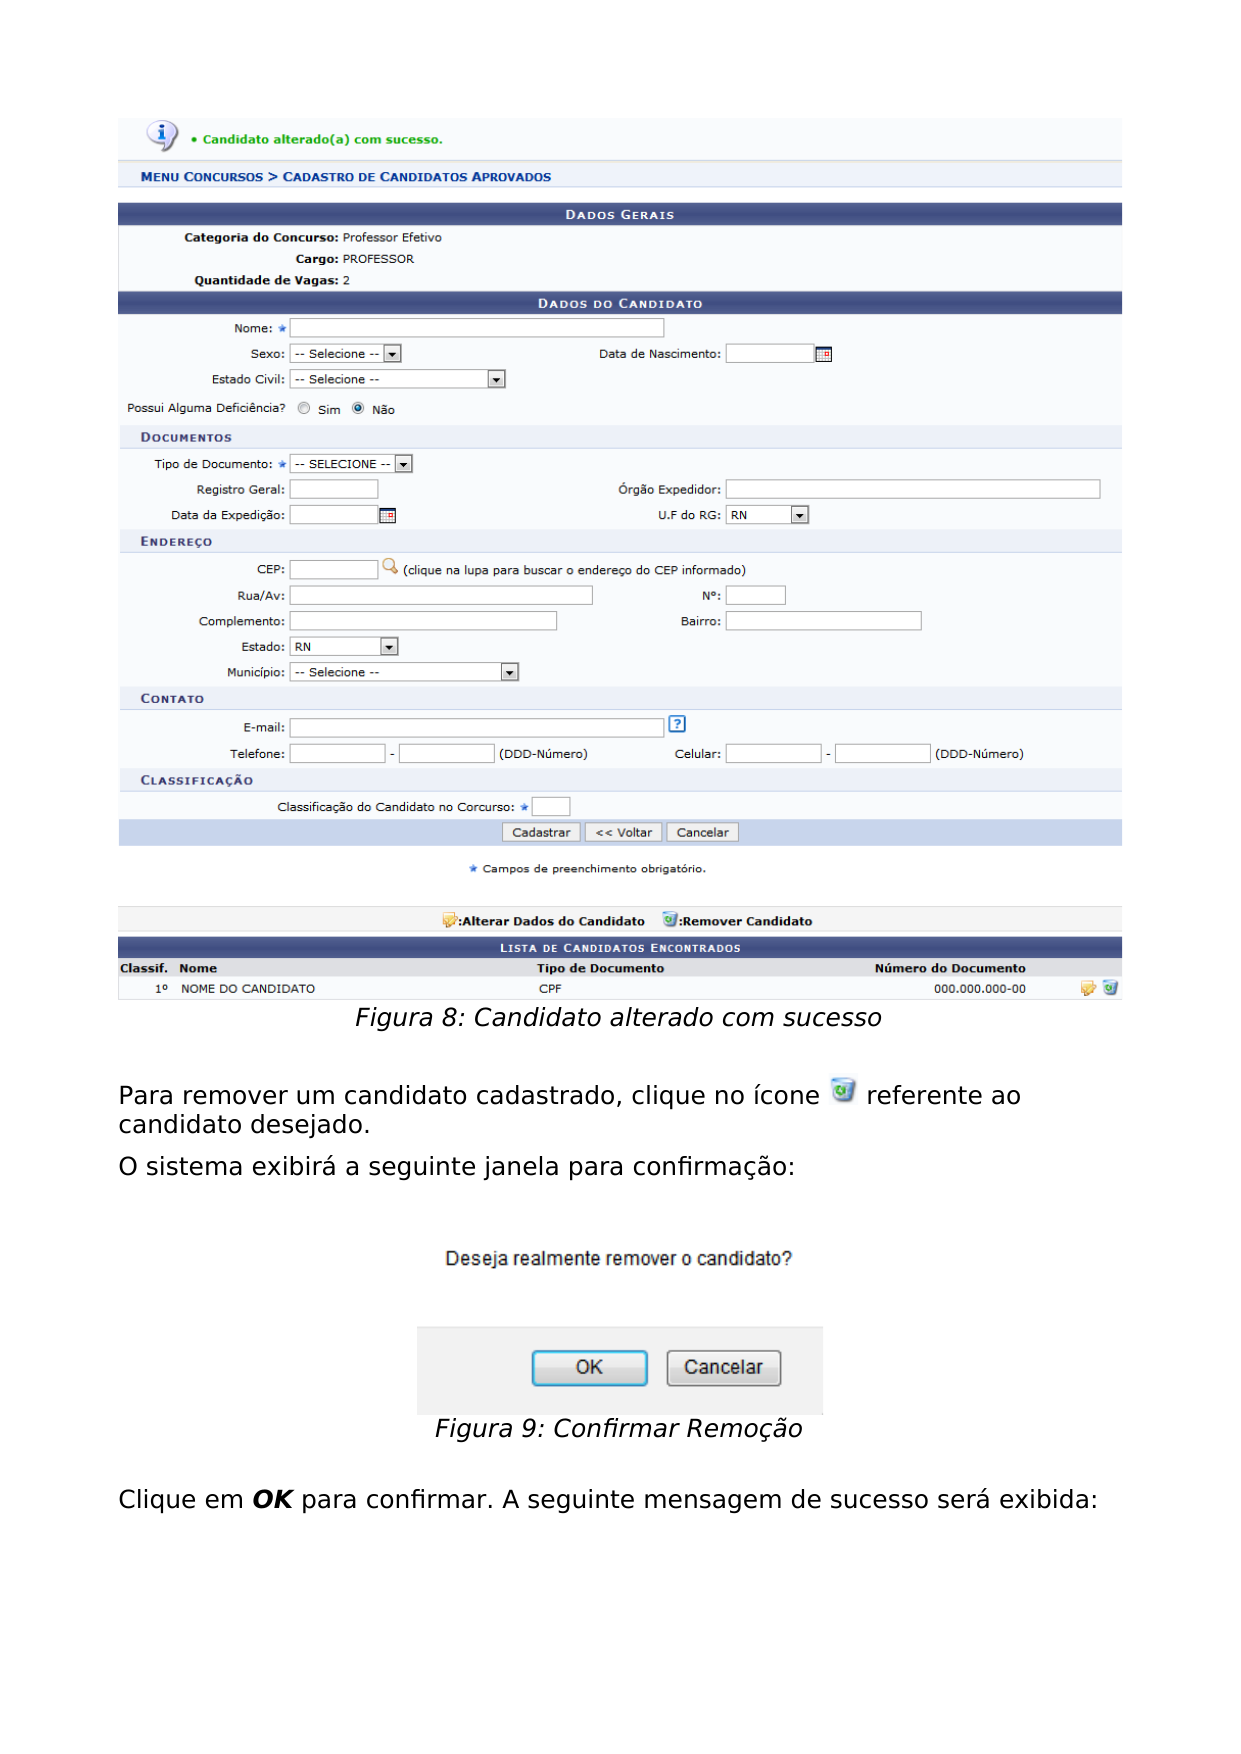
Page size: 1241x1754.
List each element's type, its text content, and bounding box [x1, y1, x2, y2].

text Clique em OK para confirmar. A seguinte mensagem de sucesso será exibida: [118, 1485, 1122, 1514]
text Figura 9: Confirmar Remoção [417, 1415, 823, 1443]
picture [828, 1073, 859, 1105]
text Figura 8: Candidato alterado com sucesso [118, 1003, 1122, 1032]
text Para remover um candidato cadastrado, clique no ícone referente ao candidato desejado. [118, 1073, 1122, 1140]
text O sistema exibirá a seguinte janela para confirmação: [118, 1152, 1122, 1182]
picture [417, 1194, 824, 1415]
picture [118, 118, 1123, 1003]
